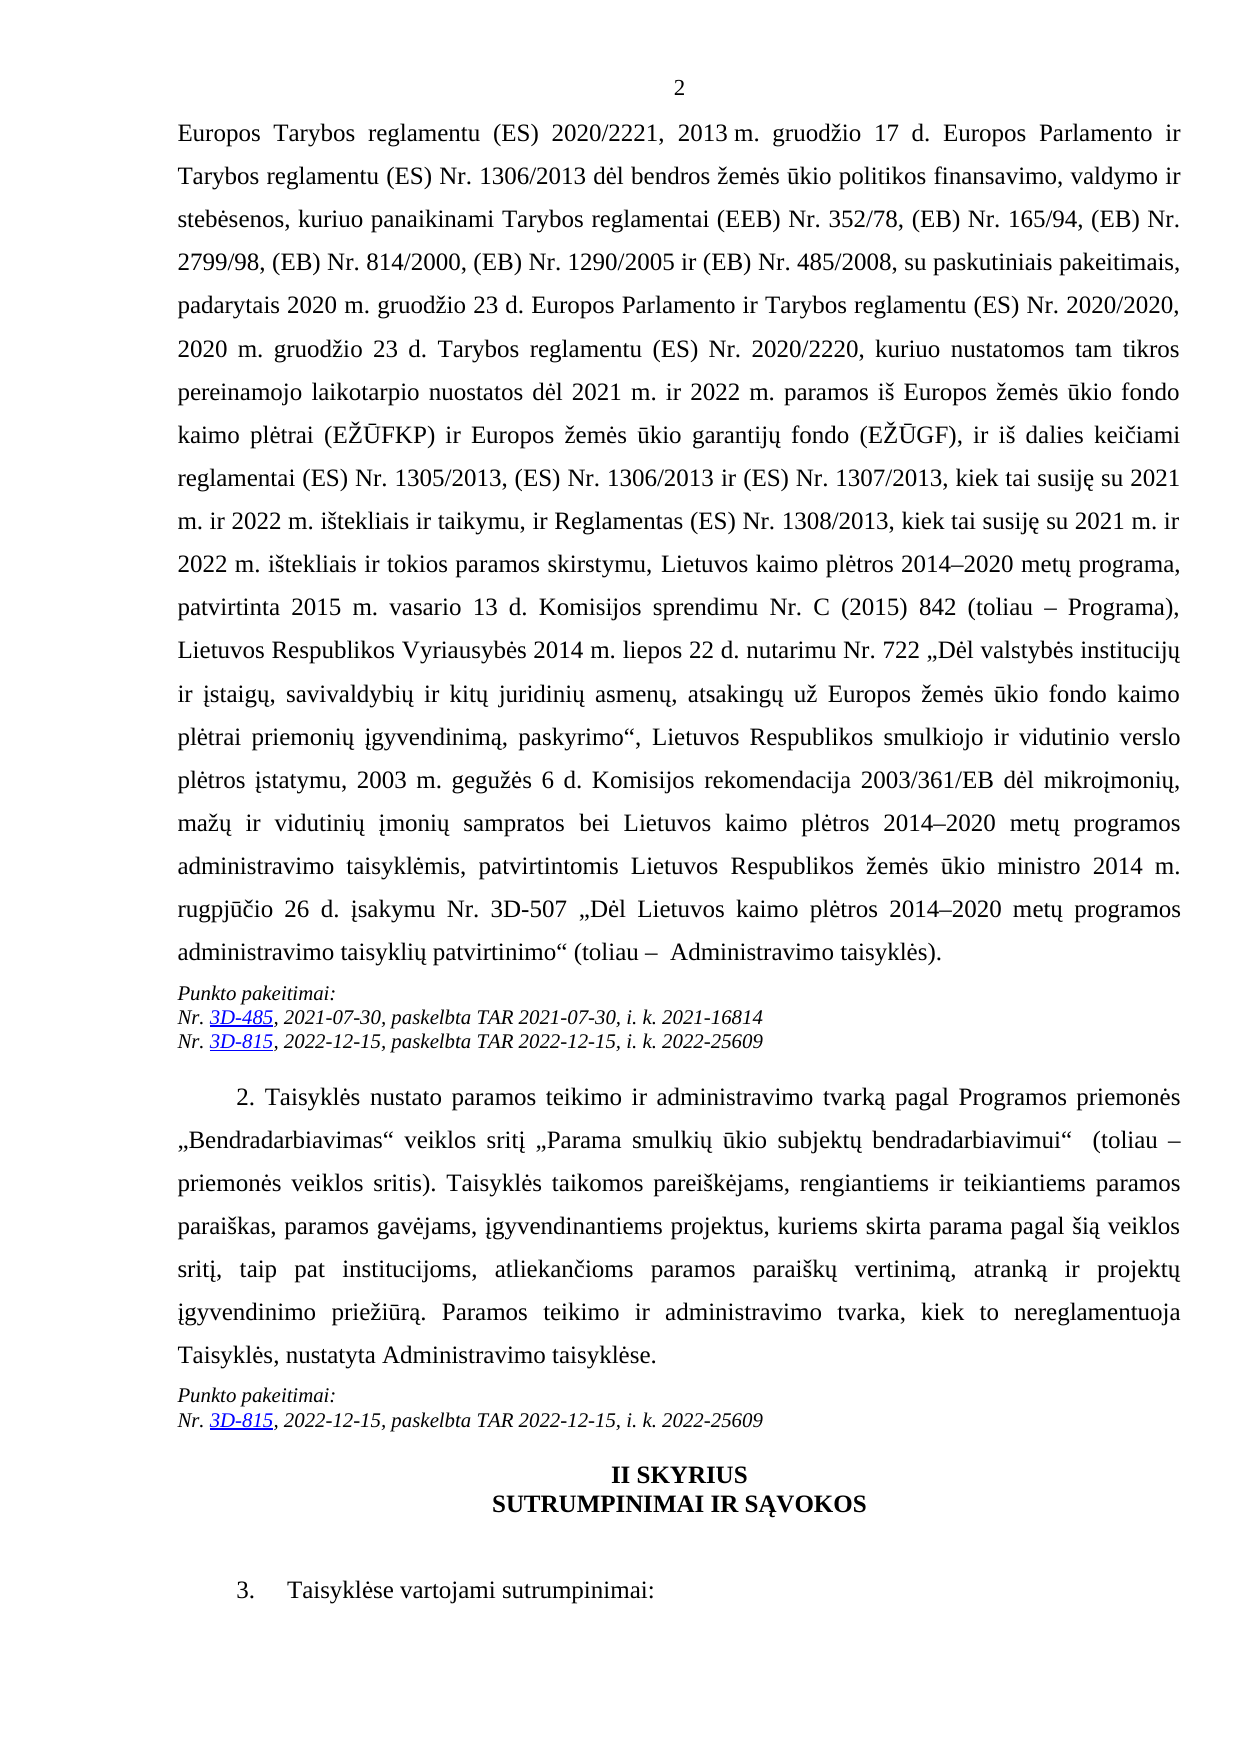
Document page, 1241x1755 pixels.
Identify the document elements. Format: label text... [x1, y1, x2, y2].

text 3. Taisyklėse vartojami sutrumpinimai: [177, 1575, 1181, 1604]
text Nr. 3D-815, 2022-12-15, paskelbta TAR 2022-12-15, i. k. 2022-25609 [177, 1029, 1181, 1053]
text 2. Taisyklės nustato paramos teikimo ir administravimo tvarką pagal Programos priemonės „Bendradarbiavimas“ veiklos sritį „Parama smulkių ūkio subjektų bendradarbiavimui“ (toliau – priemonės veiklos sritis). Taisyklės taikomos pareiškėjams, rengiantiems ir teikiantiems paramos paraiškas, paramos gavėjams, įgyvendinantiems projektus, kuriems skirta parama pagal šią veiklos sritį, taip pat institucijoms, atliekančioms paramos paraiškų vertinimą, atranką ir projektų įgyvendinimo priežiūrą. Paramos teikimo ir administravimo tvarka, kiek to nereglamentuoja Taisyklės, nustatyta Administravimo taisyklėse. [177, 1082, 1181, 1369]
text Nr. 3D-485, 2021-07-30, paskelbta TAR 2021-07-30, i. k. 2021-16814 [177, 1005, 1181, 1029]
text Europos Tarybos reglamentu (ES) 2020/2221, 2013 m. gruodžio 17 d. Europos Parlamento ir Tarybos reglamentu (ES) Nr. 1306/2013 dėl bendros žemės ūkio politikos finansavimo, valdymo ir stebėsenos, kuriuo panaikinami Tarybos reglamentai (EEB) Nr. 352/78, (EB) Nr. 165/94, (EB) Nr. 2799/98, (EB) Nr. 814/2000, (EB) Nr. 1290/2005 ir (EB) Nr. 485/2008, su paskutiniais pakeitimais, padarytais 2020 m. gruodžio 23 d. Europos Parlamento ir Tarybos reglamentu (ES) Nr. 2020/2020, 2020 m. gruodžio 23 d. Tarybos reglamentu (ES) Nr. 2020/2220, kuriuo nustatomos tam tikros pereinamojo laikotarpio nuostatos dėl 2021 m. ir 2022 m. paramos iš Europos žemės ūkio fondo kaimo plėtrai (EŽŪFKP) ir Europos žemės ūkio garantijų fondo (EŽŪGF), ir iš dalies keičiami reglamentai (ES) Nr. 1305/2013, (ES) Nr. 1306/2013 ir (ES) Nr. 1307/2013, kiek tai susiję su 2021 m. ir 2022 m. ištekliais ir taikymu, ir Reglamentas (ES) Nr. 1308/2013, kiek tai susiję su 2021 m. ir 2022 m. ištekliais ir tokios paramos skirstymu, Lietuvos kaimo plėtros 2014–2020 metų programa, patvirtinta 2015 m. vasario 13 d. Komisijos sprendimu Nr. C (2015) 842 (toliau – Programa), Lietuvos Respublikos Vyriausybės 2014 m. liepos 22 d. nutarimu Nr. 722 „Dėl valstybės institucijų ir įstaigų, savivaldybių ir kitų juridinių asmenų, atsakingų už Europos žemės ūkio fondo kaimo plėtrai priemonių įgyvendinimą, paskyrimo“, Lietuvos Respublikos smulkiojo ir vidutinio verslo plėtros įstatymu, 2003 m. gegužės 6 d. Komisijos rekomendacija 2003/361/EB dėl mikroįmonių, mažų ir vidutinių įmonių sampratos bei Lietuvos kaimo plėtros 2014–2020 metų programos administravimo taisyklėmis, patvirtintomis Lietuvos Respublikos žemės ūkio ministro 2014 m. rugpjūčio 26 d. įsakymu Nr. 3D-507 „Dėl Lietuvos kaimo plėtros 2014–2020 metų programos administravimo taisyklių patvirtinimo“ (toliau – Administravimo taisyklės). [177, 118, 1181, 966]
text Punkto pakeitimai: [177, 1383, 1181, 1407]
text Punkto pakeitimai: [177, 981, 1181, 1005]
text II SKYRIUS [177, 1460, 1181, 1489]
text Nr. 3D-815, 2022-12-15, paskelbta TAR 2022-12-15, i. k. 2022-25609 [177, 1407, 1181, 1432]
text SUTRUMPINIMAI IR SĄVOKOS [177, 1489, 1181, 1518]
